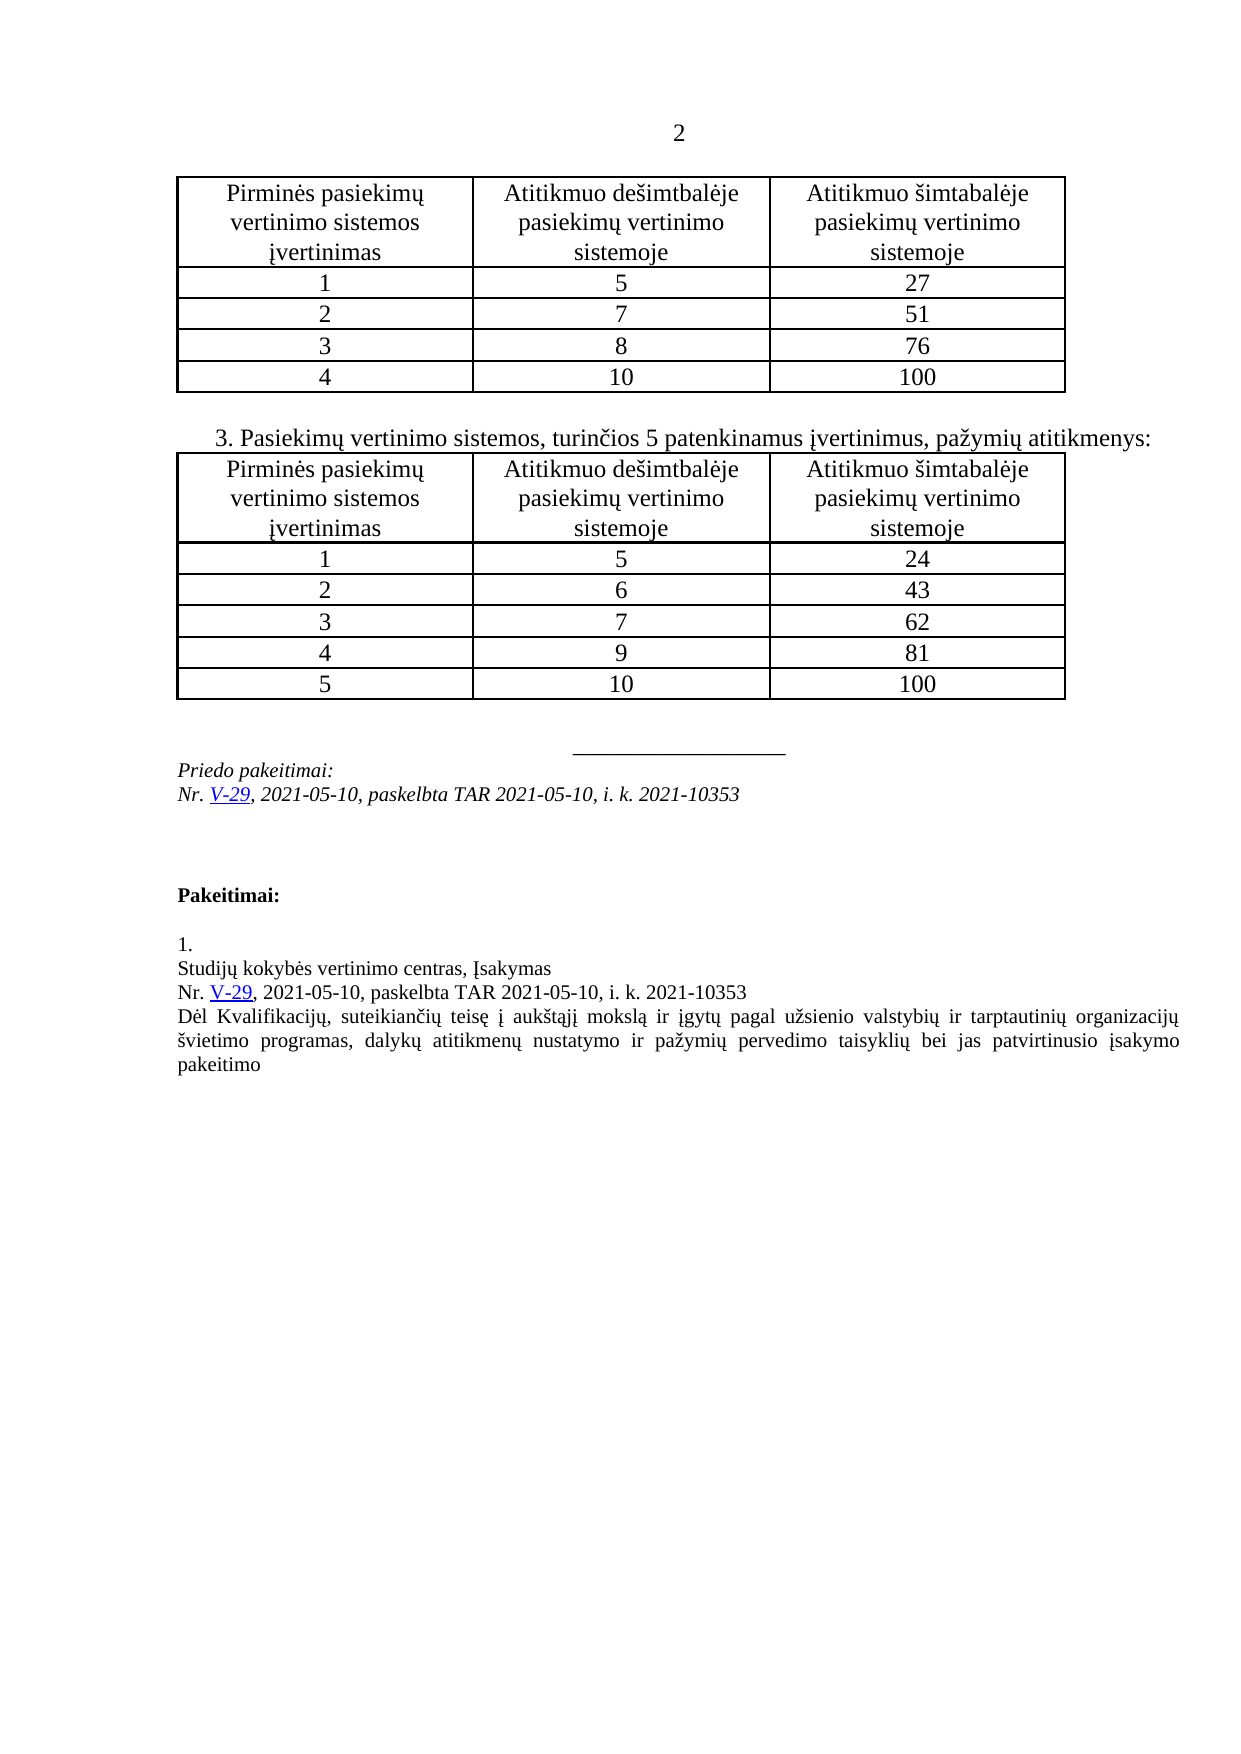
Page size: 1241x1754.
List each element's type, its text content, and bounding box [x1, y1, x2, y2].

table_cell 6 [474, 575, 769, 604]
text Nr. V-29, 2021-05-10, paskelbta TAR 2021-05-10, i. k. 2021-10353 [177, 979, 1181, 1004]
table_cell 51 [771, 299, 1064, 328]
table_cell 10 [474, 362, 769, 391]
table_cell 1 [179, 544, 472, 573]
text Dėl Kvalifikacijų, suteikiančių teisę į aukštąjį mokslą ir įgytų pagal užsienio valstybių ir tarptautinių organizacijų švietimo programas, dalykų atitikmenų nustatymo ir pažymių pervedimo taisyklių bei jas patvirtinusio įsakymo pakeitimo [177, 1004, 1181, 1076]
text Nr. V-29, 2021-05-10, paskelbta TAR 2021-05-10, i. k. 2021-10353 [177, 782, 1181, 806]
table_header Atitikmuo šimtabalėje pasiekimų vertinimo sistemoje [771, 454, 1064, 541]
table_cell 3 [179, 330, 472, 359]
text Priedo pakeitimai: [177, 758, 1181, 782]
table_cell 62 [771, 606, 1064, 636]
table_cell 9 [474, 638, 769, 667]
table_cell 100 [771, 362, 1064, 391]
table_header Atitikmuo dešimtbalėje pasiekimų vertinimo sistemoje [474, 454, 769, 541]
table_header Atitikmuo dešimtbalėje pasiekimų vertinimo sistemoje [474, 178, 769, 266]
table_cell 7 [474, 299, 769, 328]
text _________________ [177, 729, 1181, 758]
table_cell 5 [179, 669, 472, 698]
table_cell 100 [771, 669, 1064, 698]
table_cell 5 [474, 544, 769, 573]
table_cell 10 [474, 669, 769, 698]
table_header Pirminės pasiekimų vertinimo sistemos įvertinimas [179, 178, 472, 266]
table_cell 3 [179, 606, 472, 636]
table_cell 81 [771, 638, 1064, 667]
text Pakeitimai: [177, 883, 1181, 907]
table_cell 1 [179, 268, 472, 297]
table_cell 4 [179, 638, 472, 667]
text 1. [177, 931, 1181, 956]
table_cell 4 [179, 362, 472, 391]
text Studijų kokybės vertinimo centras, Įsakymas [177, 956, 1181, 979]
text 3. Pasiekimų vertinimo sistemos, turinčios 5 patenkinamus įvertinimus, pažymių atitikmenys: [215, 422, 1181, 452]
table_cell 27 [771, 268, 1064, 297]
table_cell 2 [179, 299, 472, 328]
table_cell 24 [771, 544, 1064, 573]
table_cell 2 [179, 575, 472, 604]
table_header Atitikmuo šimtabalėje pasiekimų vertinimo sistemoje [771, 178, 1064, 266]
table_header Pirminės pasiekimų vertinimo sistemos įvertinimas [179, 454, 472, 541]
table_cell 76 [771, 330, 1064, 359]
table_cell 8 [474, 330, 769, 359]
table_cell 7 [474, 606, 769, 636]
table_cell 5 [474, 268, 769, 297]
table_cell 43 [771, 575, 1064, 604]
